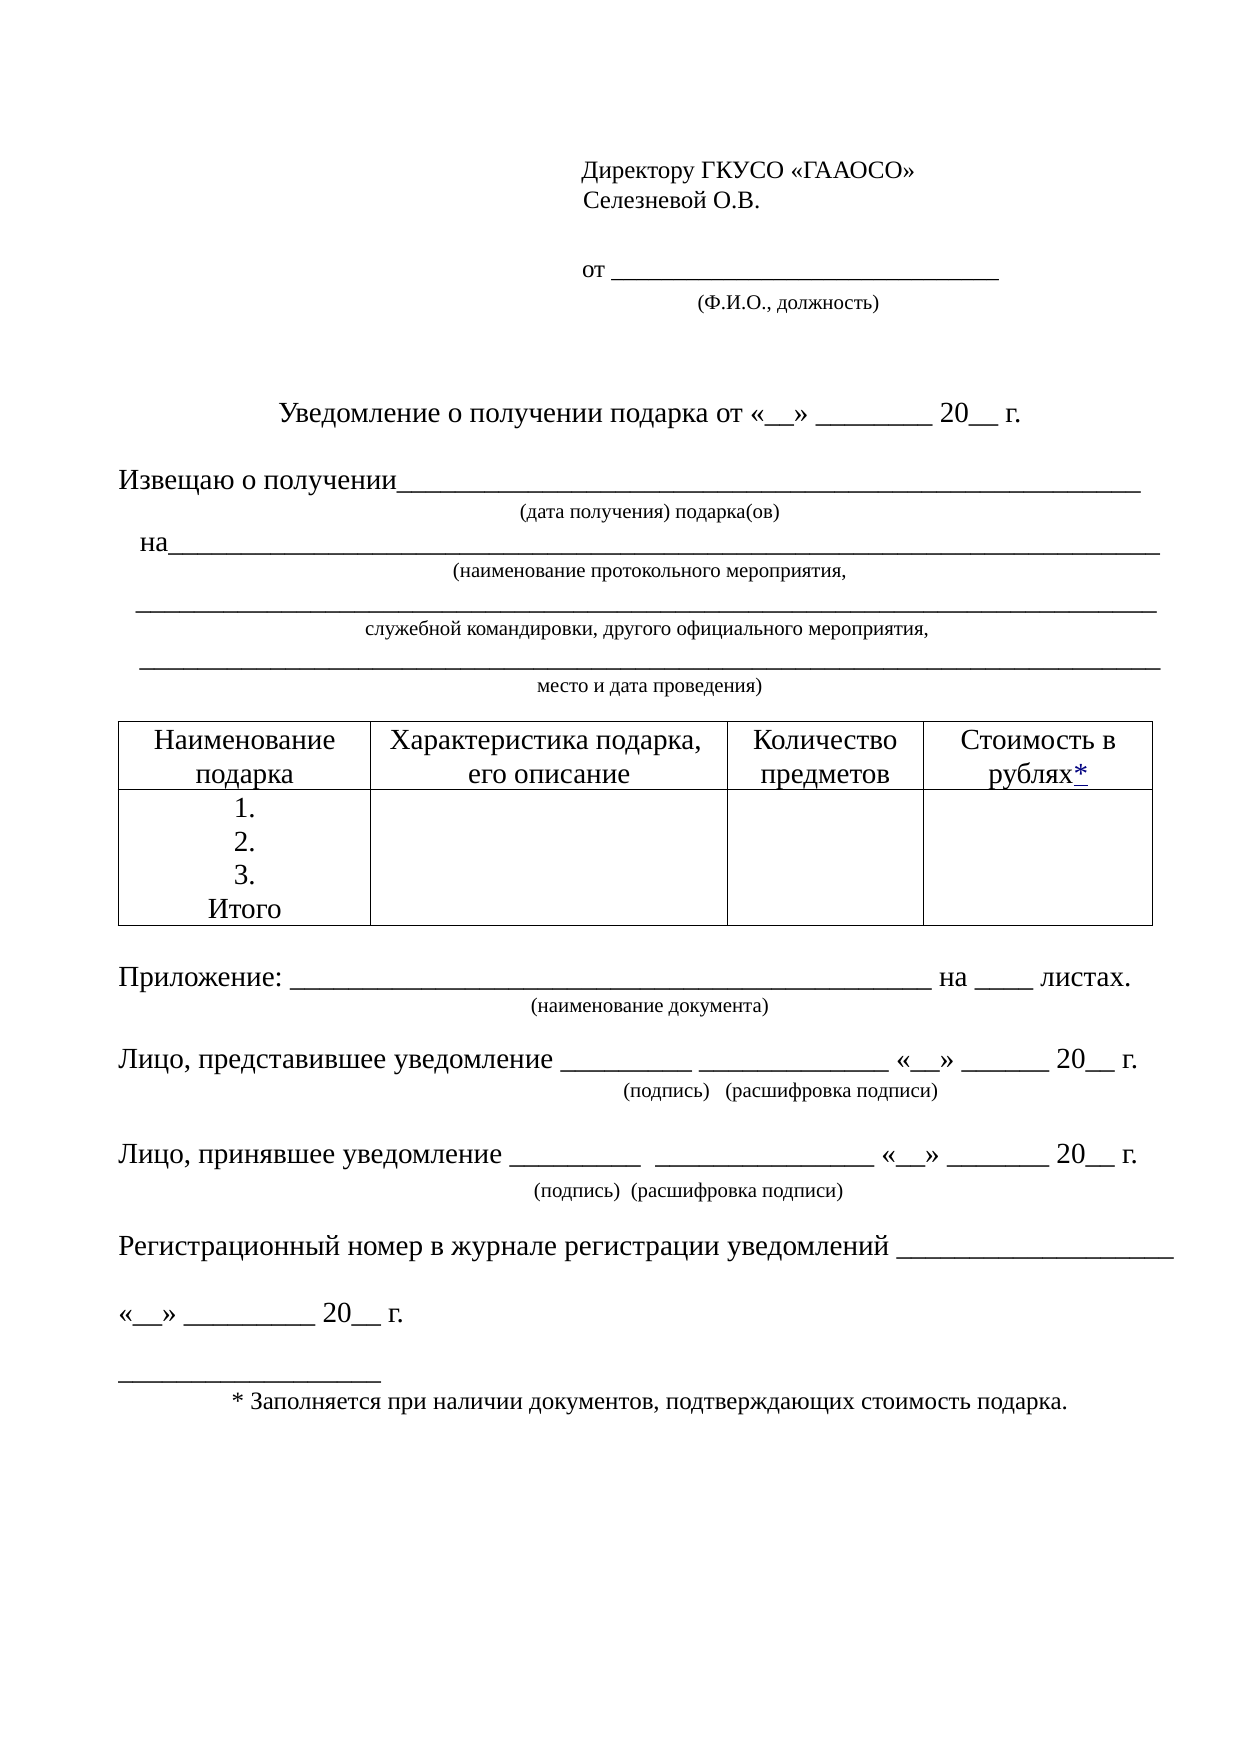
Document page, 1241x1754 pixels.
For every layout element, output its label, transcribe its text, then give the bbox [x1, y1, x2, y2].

table_cell [728, 790, 923, 924]
text (дата получения) подарка(ов) на____________________________________________________________________ [118, 496, 1181, 558]
text (наименование протокольного мероприятия, [118, 558, 1181, 582]
table_cell [371, 790, 727, 924]
text (наименование документа) [118, 993, 1181, 1017]
text ______________________________________________________________________ [118, 639, 1181, 673]
text Извещаю о получении___________________________________________________ [118, 462, 1181, 496]
text Приложение: ____________________________________________ на ____ листах. [118, 959, 1181, 993]
table_cell 1. 2. 3. Итого [119, 790, 370, 924]
text Селезневой О.В. [118, 185, 1181, 214]
table_cell [924, 790, 1152, 924]
text место и дата проведения) [118, 673, 1181, 697]
table_header Стоимость в рублях* [924, 722, 1152, 789]
table_header Количество предметов [728, 722, 923, 789]
text Директору ГКУСО «ГААОСО» [118, 152, 1181, 185]
table_header Наименование подарка [119, 722, 370, 789]
text Лицо, принявшее уведомление _________ _______________ «__» _______ 20__ г. [118, 1137, 1181, 1170]
text Уведомление о получении подарка от «__» ________ 20__ г. [118, 395, 1181, 428]
text Регистрационный номер в журнале регистрации уведомлений ___________________ [118, 1228, 1181, 1261]
text (подпись) (расшифровка подписи) [118, 1170, 1181, 1204]
text * Заполняется при наличии документов, подтверждающих стоимость подарка. [118, 1386, 1181, 1415]
text (подпись) (расшифровка подписи) [118, 1074, 1181, 1103]
text от _______________________________ [118, 254, 1181, 282]
text __________________ [118, 1352, 1181, 1386]
text ______________________________________________________________________ [118, 582, 1181, 616]
table_header Характеристика подарка, его описание [371, 722, 727, 789]
text Лицо, представившее уведомление _________ _____________ «__» ______ 20__ г. [118, 1041, 1181, 1074]
text (Ф.И.О., должность) [118, 282, 1181, 316]
text «__» _________ 20__ г. [118, 1295, 1181, 1328]
text служебной командировки, другого официального мероприятия, [118, 616, 1181, 639]
